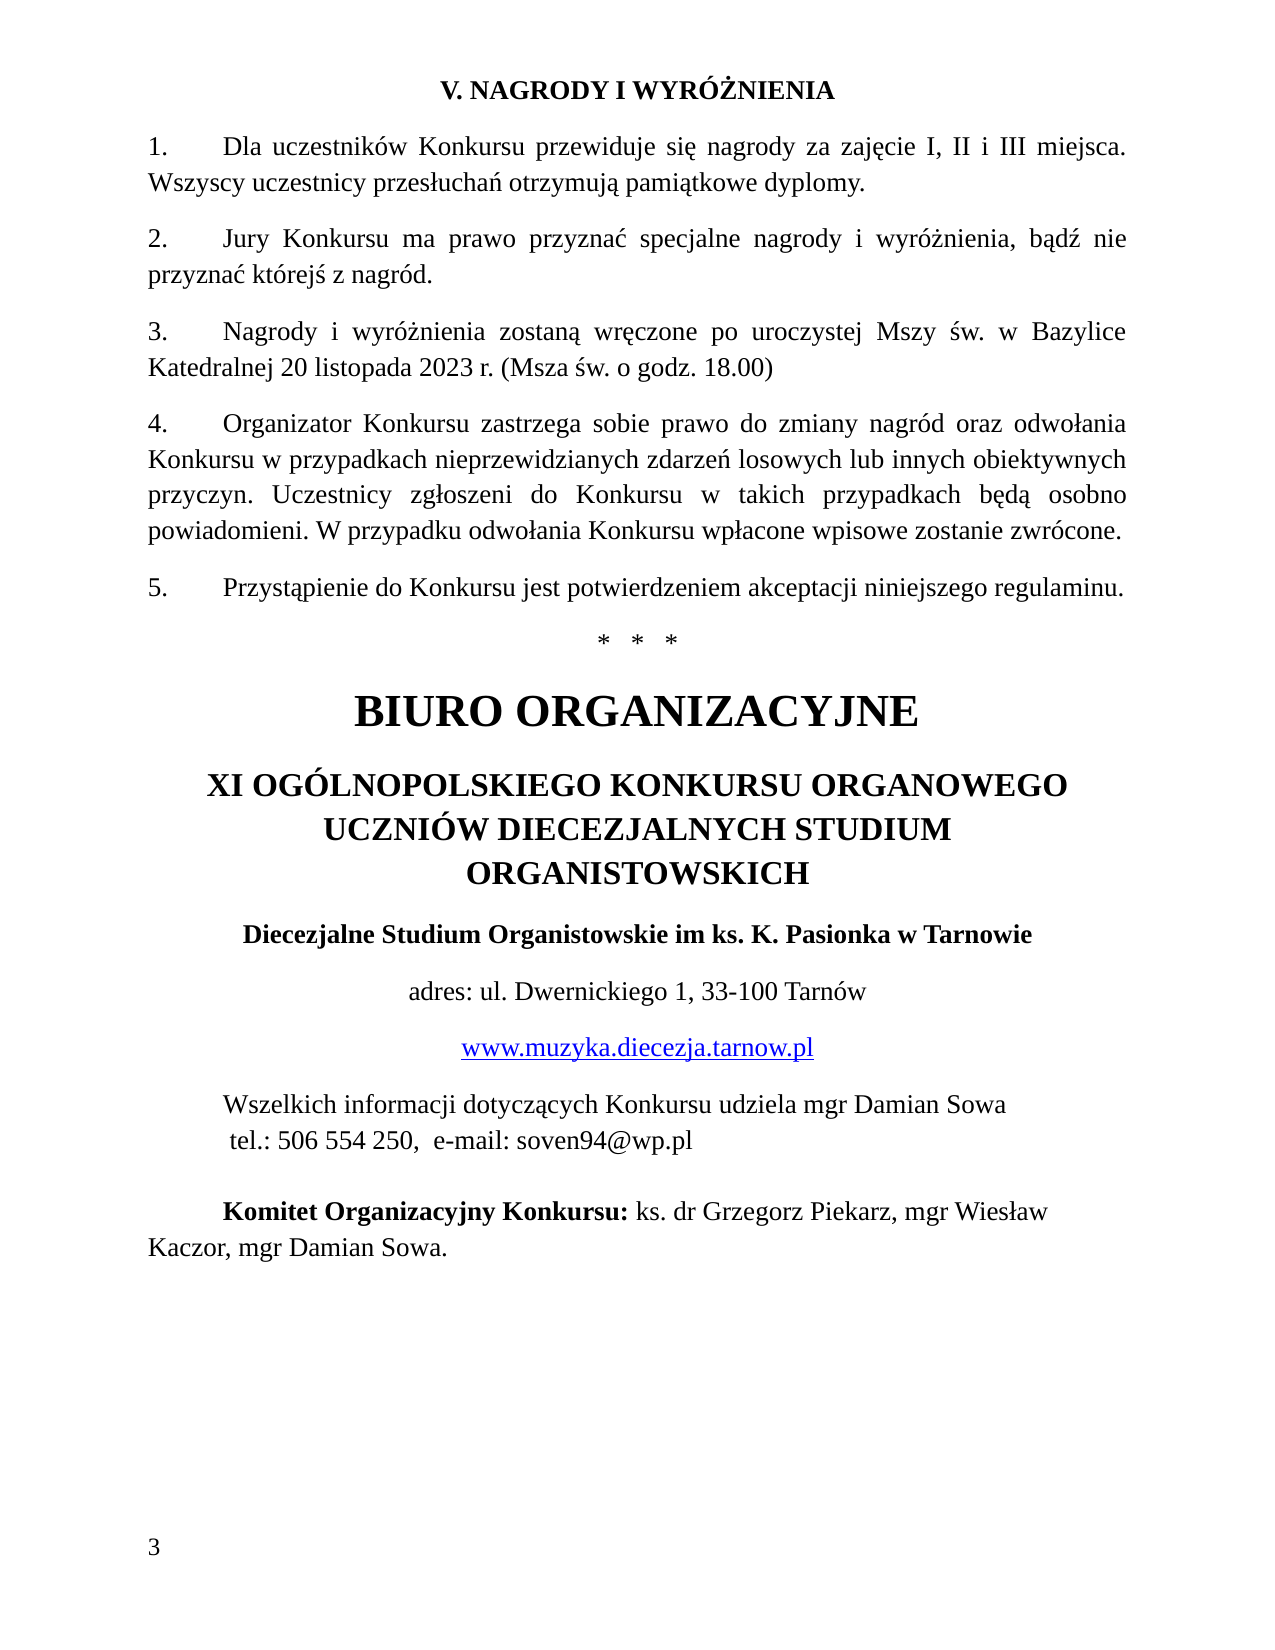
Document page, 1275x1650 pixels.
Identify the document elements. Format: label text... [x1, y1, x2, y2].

text Wszelkich informacji dotyczących Konkursu udziela mgr Damian Sowa [148, 1088, 1127, 1119]
text adres: ul. Dwernickiego 1, 33-100 Tarnów [148, 975, 1127, 1006]
list Nagrody i wyróżnienia zostaną wręczone po uroczystej Mszy św. w Bazylice Katedralnej 20 listopada 2023 r. (Msza św. o godz. 18.00) [148, 315, 1127, 382]
text V. NAGRODY I WYRÓŻNIENIA [148, 74, 1127, 105]
list Przystąpienie do Konkursu jest potwierdzeniem akceptacji niniejszego regulaminu. [148, 571, 1127, 602]
text tel.: 506 554 250, e-mail: soven94@wp.pl [148, 1124, 1127, 1155]
text BIURO ORGANIZACYJNE [148, 684, 1127, 737]
list Jury Konkursu ma prawo przyznać specjalne nagrody i wyróżnienia, bądź nie przyznać którejś z nagród. [148, 223, 1127, 289]
text * * * [148, 627, 1127, 659]
text www.muzyka.diecezja.tarnow.pl [148, 1032, 1127, 1063]
list Dla uczestników Konkursu przewiduje się nagrody za zajęcie I, II i III miejsca. Wszyscy uczestnicy przesłuchań otrzymują pamiątkowe dyplomy. [148, 130, 1127, 197]
list Organizator Konkursu zastrzega sobie prawo do zmiany nagród oraz odwołania Konkursu w przypadkach nieprzewidzianych zdarzeń losowych lub innych obiektywnych przyczyn. Uczestnicy zgłoszeni do Konkursu w takich przypadkach będą osobno powiadomieni. W przypadku odwołania Konkursu wpłacone wpisowe zostanie zwrócone. [148, 407, 1127, 546]
text XI OGÓLNOPOLSKIEGO KONKURSU ORGANOWEGO UCZNIÓW DIECEZJALNYCH STUDIUM ORGANISTOWSKICH [148, 765, 1127, 892]
text Diecezjalne Studium Organistowskie im ks. K. Pasionka w Tarnowie [148, 918, 1127, 949]
text Komitet Organizacyjny Konkursu: ks. dr Grzegorz Piekarz, mgr Wiesław Kaczor, mgr Damian Sowa. [148, 1195, 1127, 1262]
